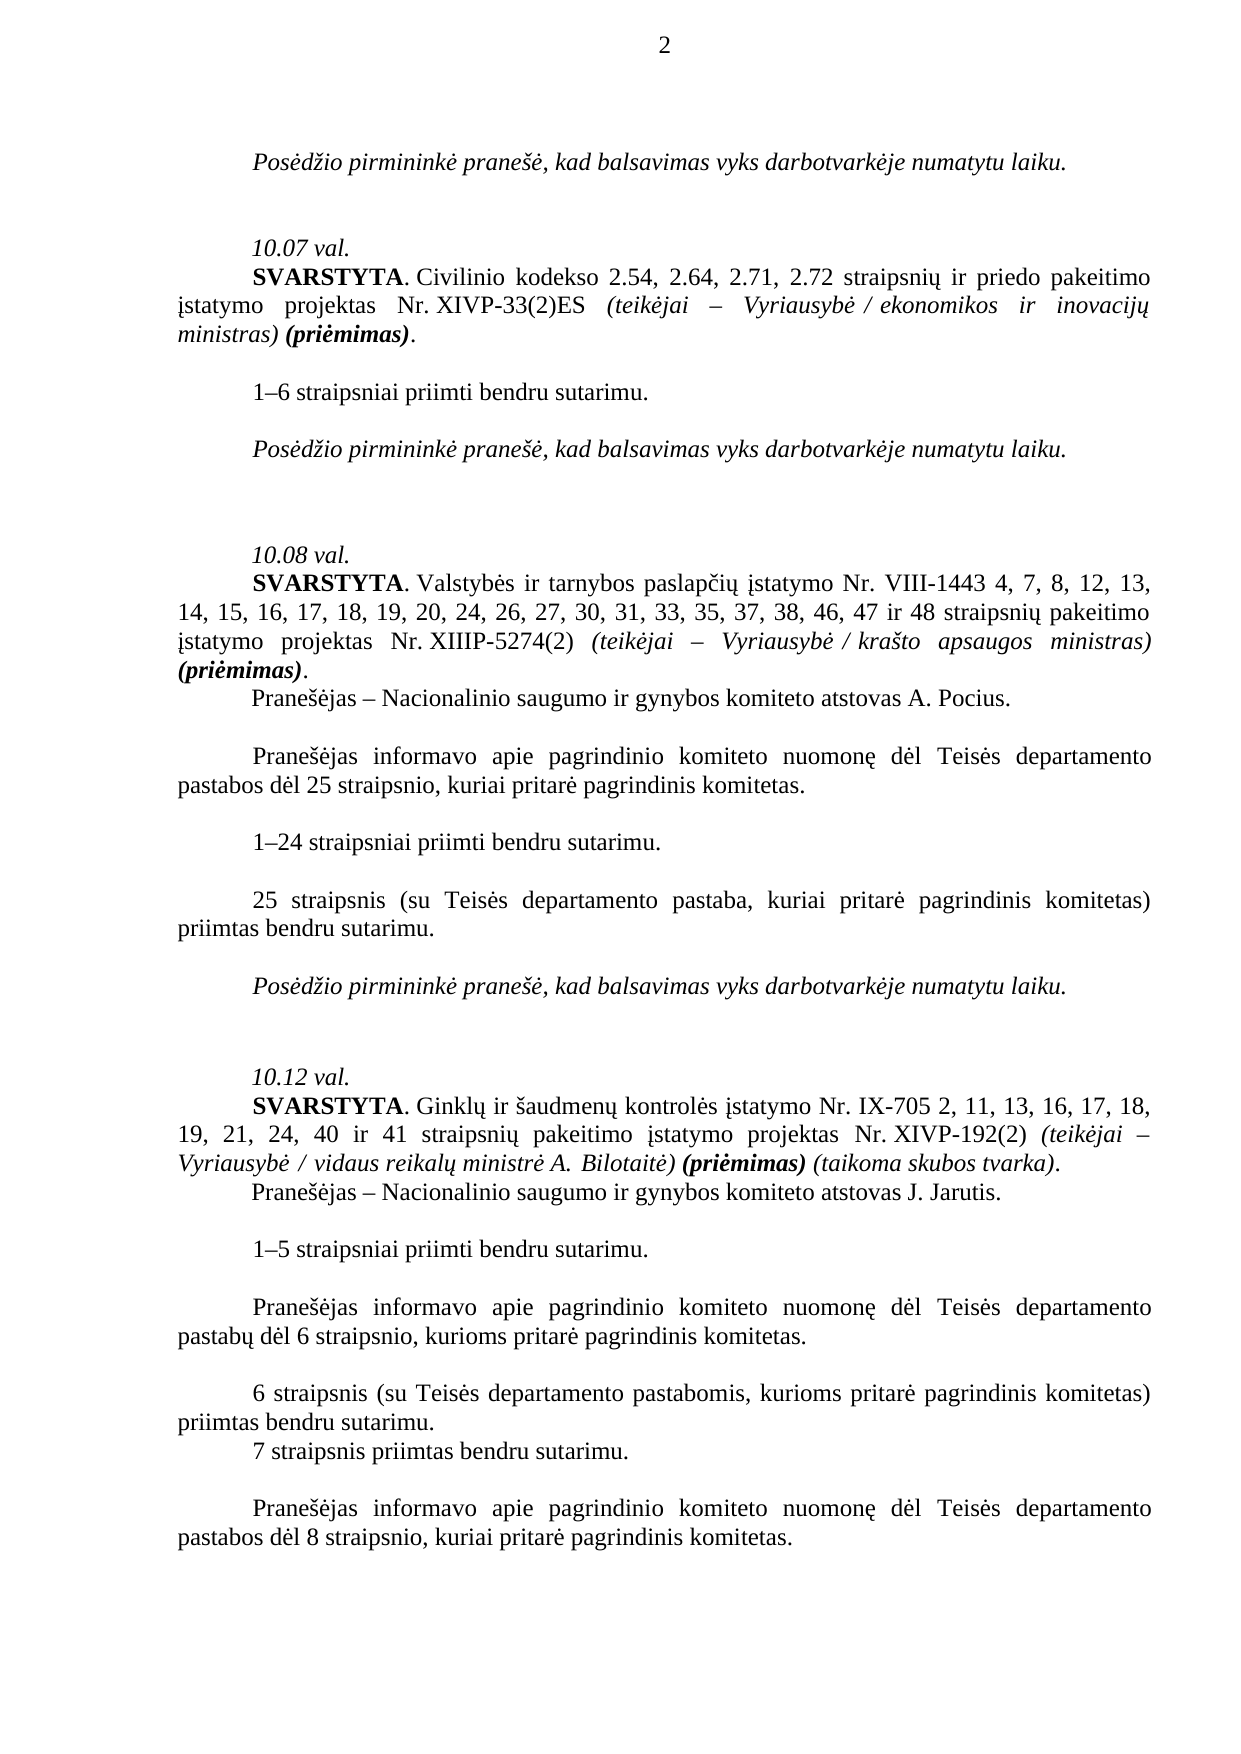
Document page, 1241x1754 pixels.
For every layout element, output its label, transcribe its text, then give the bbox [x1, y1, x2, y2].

text 1–5 straipsniai priimti bendru sutarimu. [177, 1234, 1152, 1263]
text 1–6 straipsniai priimti bendru sutarimu. [177, 377, 1152, 406]
text Pranešėjas – Nacionalinio saugumo ir gynybos komiteto atstovas J. Jarutis. [177, 1177, 1152, 1206]
text 7 straipsnis priimtas bendru sutarimu. [177, 1436, 1152, 1464]
text 10.07 val. [177, 233, 1152, 262]
text SVARSTYTA. Civilinio kodekso 2.54, 2.64, 2.71, 2.72 straipsnių ir priedo pakeitimo įstatymo projektas Nr. XIVP-33(2)ES (teikėjai – Vyriausybė / ekonomikos ir inovacijų ministras) (priėmimas). [177, 262, 1152, 348]
text 10.08 val. [177, 540, 1152, 568]
text 6 straipsnis (su Teisės departamento pastabomis, kurioms pritarė pagrindinis komitetas) priimtas bendru sutarimu. [177, 1378, 1152, 1436]
text Posėdžio pirmininkė pranešė, kad balsavimas vyks darbotvarkėje numatytu laiku. [177, 971, 1152, 1000]
text Pranešėjas informavo apie pagrindinio komiteto nuomonę dėl Teisės departamento pastabos dėl 8 straipsnio, kuriai pritarė pagrindinis komitetas. [177, 1493, 1152, 1551]
text SVARSTYTA. Ginklų ir šaudmenų kontrolės įstatymo Nr. IX-705 2, 11, 13, 16, 17, 18, 19, 21, 24, 40 ir 41 straipsnių pakeitimo įstatymo projektas Nr. XIVP-192(2) (teikėjai – Vyriausybė / vidaus reikalų ministrė A. Bilotaitė) (priėmimas) (taikoma skubos tvarka). [177, 1091, 1152, 1177]
text Pranešėjas informavo apie pagrindinio komiteto nuomonę dėl Teisės departamento pastabų dėl 6 straipsnio, kurioms pritarė pagrindinis komitetas. [177, 1292, 1152, 1349]
text 1–24 straipsniai priimti bendru sutarimu. [177, 827, 1152, 856]
text Posėdžio pirmininkė pranešė, kad balsavimas vyks darbotvarkėje numatytu laiku. [177, 147, 1152, 176]
text 25 straipsnis (su Teisės departamento pastaba, kuriai pritarė pagrindinis komitetas) priimtas bendru sutarimu. [177, 885, 1152, 942]
text Pranešėjas informavo apie pagrindinio komiteto nuomonę dėl Teisės departamento pastabos dėl 25 straipsnio, kuriai pritarė pagrindinis komitetas. [177, 741, 1152, 798]
text Pranešėjas – Nacionalinio saugumo ir gynybos komiteto atstovas A. Pocius. [177, 683, 1152, 712]
text 10.12 val. [177, 1062, 1152, 1091]
text Posėdžio pirmininkė pranešė, kad balsavimas vyks darbotvarkėje numatytu laiku. [177, 434, 1152, 463]
text SVARSTYTA. Valstybės ir tarnybos paslapčių įstatymo Nr. VIII-1443 4, 7, 8, 12, 13, 14, 15, 16, 17, 18, 19, 20, 24, 26, 27, 30, 31, 33, 35, 37, 38, 46, 47 ir 48 straipsnių pakeitimo įstatymo projektas Nr. XIIIP-5274(2) (teikėjai – Vyriausybė / krašto apsaugos ministras) (priėmimas). [177, 568, 1152, 683]
